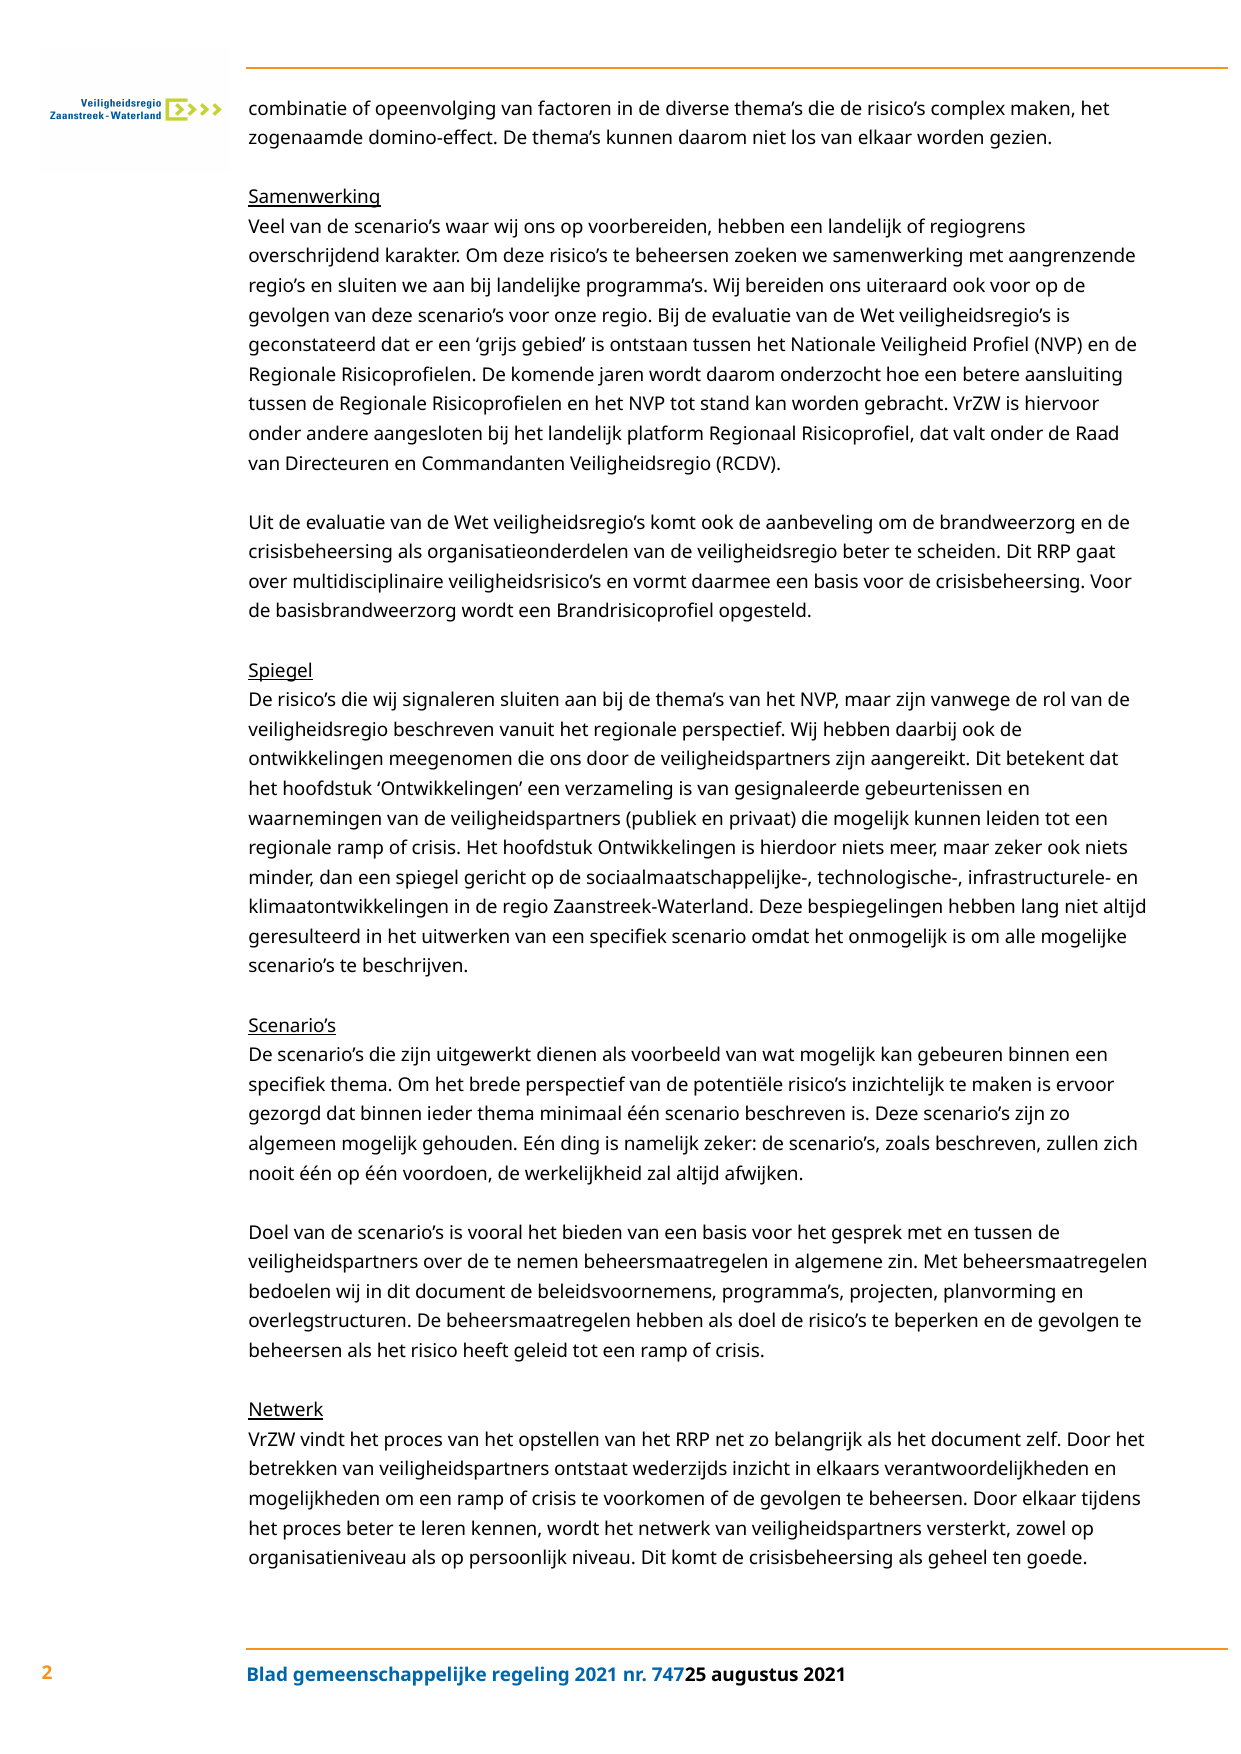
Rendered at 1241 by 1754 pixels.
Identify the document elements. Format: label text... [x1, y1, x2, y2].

text Netwerk [248, 1396, 1152, 1422]
text Spiegel [248, 657, 1152, 683]
text De risico’s die wij signaleren sluiten aan bij de thema’s van het NVP, maar zijn vanwege de rol van de veiligheidsregio beschreven vanuit het regionale perspectief. Wij hebben daarbij ook de ontwikkelingen meegenomen die ons door de veiligheidspartners zijn aangereikt. Dit betekent dat het hoofdstuk ‘Ontwikkelingen’ een verzameling is van gesignaleerde gebeurtenissen en waarnemingen van de veiligheidspartners (publiek en privaat) die mogelijk kunnen leiden tot een regionale ramp of crisis. Het hoofdstuk Ontwikkelingen is hierdoor niets meer, maar zeker ook niets minder, dan een spiegel gericht op de sociaalmaatschappelijke-, technologische-, infrastructurele- en klimaatontwikkelingen in de regio Zaanstreek-Waterland. Deze bespiegelingen hebben lang niet altijd geresulteerd in het uitwerken van een specifiek scenario omdat het onmogelijk is om alle mogelijke scenario’s te beschrijven. [248, 686, 1152, 978]
text Uit de evaluatie van de Wet veiligheidsregio’s komt ook de aanbeveling om de brandweerzorg en de crisisbeheersing als organisatieonderdelen van de veiligheidsregio beter te scheiden. Dit RRP gaat over multidisciplinaire veiligheidsrisico’s en vormt daarmee een basis voor de crisisbeheersing. Voor de basisbrandweerzorg wordt een Brandrisicoprofiel opgesteld. [248, 509, 1152, 623]
text Samenwerking [248, 183, 1152, 209]
picture [41, 47, 231, 172]
text Veel van de scenario’s waar wij ons op voorbereiden, hebben een landelijk of regiogrens overschrijdend karakter. Om deze risico’s te beheersen zoeken we samenwerking met aangrenzende regio’s en sluiten we aan bij landelijke programma’s. Wij bereiden ons uiteraard ook voor op de gevolgen van deze scenario’s voor onze regio. Bij de evaluatie van de Wet veiligheidsregio’s is geconstateerd dat er een ‘grijs gebied’ is ontstaan tussen het Nationale Veiligheid Profiel (NVP) en de Regionale Risicoprofielen. De komende jaren wordt daarom onderzocht hoe een betere aansluiting tussen de Regionale Risicoprofielen en het NVP tot stand kan worden gebracht. VrZW is hiervoor onder andere aangesloten bij het landelijk platform Regionaal Risicoprofiel, dat valt onder de Raad van Directeuren en Commandanten Veiligheidsregio (RCDV). [248, 213, 1152, 476]
text De scenario’s die zijn uitgewerkt dienen als voorbeeld van wat mogelijk kan gebeuren binnen een specifiek thema. Om het brede perspectief van de potentiële risico’s inzichtelijk te maken is ervoor gezorgd dat binnen ieder thema minimaal één scenario beschreven is. Deze scenario’s zijn zo algemeen mogelijk gehouden. Eén ding is namelijk zeker: de scenario’s, zoals beschreven, zullen zich nooit één op één voordoen, de werkelijkheid zal altijd afwijken. [248, 1041, 1152, 1186]
text Doel van de scenario’s is vooral het bieden van een basis voor het gesprek met en tussen de veiligheidspartners over de te nemen beheersmaatregelen in algemene zin. Met beheersmaatregelen bedoelen wij in dit document de beleidsvoornemens, programma’s, projecten, planvorming en overlegstructuren. De beheersmaatregelen hebben als doel de risico’s te beperken en de gevolgen te beheersen als het risico heeft geleid tot een ramp of crisis. [248, 1219, 1152, 1363]
text VrZW vindt het proces van het opstellen van het RRP net zo belangrijk als het document zelf. Door het betrekken van veiligheidspartners ontstaat wederzijds inzicht in elkaars verantwoordelijkheden en mogelijkheden om een ramp of crisis te voorkomen of de gevolgen te beheersen. Door elkaar tijdens het proces beter te leren kennen, wordt het netwerk van veiligheidspartners versterkt, zowel op organisatieniveau als op persoonlijk niveau. Dit komt de crisisbeheersing als geheel ten goede. [248, 1426, 1152, 1570]
text combinatie of opeenvolging van factoren in de diverse thema’s die de risico’s complex maken, het zogenaamde domino-effect. De thema’s kunnen daarom niet los van elkaar worden gezien. [248, 95, 1152, 150]
text Scenario’s [248, 1012, 1152, 1038]
